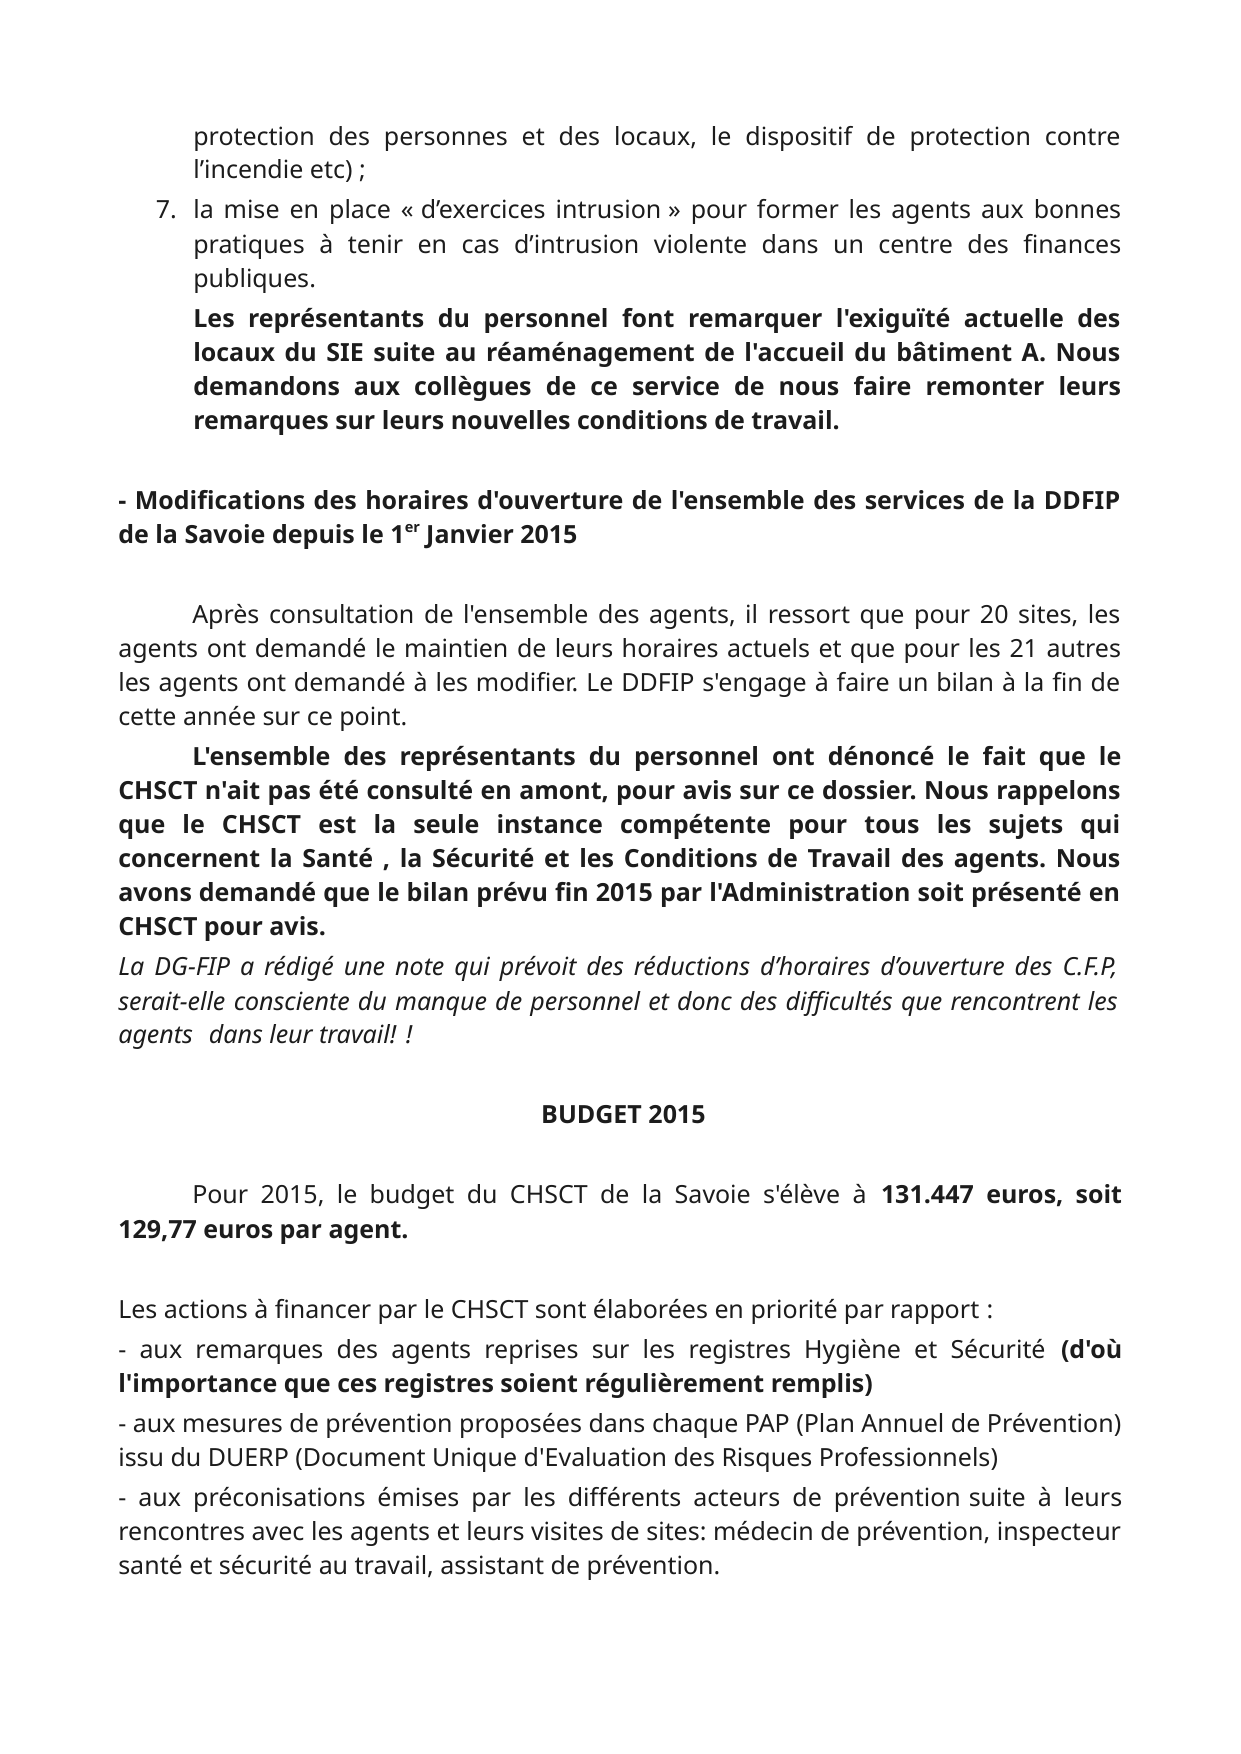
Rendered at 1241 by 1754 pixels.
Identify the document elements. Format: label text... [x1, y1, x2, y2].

text Les actions à financer par le CHSCT sont élaborées en priorité par rapport : [118, 1291, 1122, 1325]
text La DG-FIP a rédigé une note qui prévoit des réductions d’horaires d’ouverture des C.F.P, serait-elle consciente du manque de personnel et donc des difficultés que rencontrent les agents dans leur travail! ! [118, 949, 1122, 1051]
text - Modifications des horaires d'ouverture de l'ensemble des services de la DDFIP de la Savoie depuis le 1er Janvier 2015 [118, 482, 1122, 551]
text BUDGET 2015 [118, 1097, 1122, 1131]
text Pour 2015, le budget du CHSCT de la Savoie s'élève à 131.447 euros, soit 129,77 euros par agent. [118, 1177, 1122, 1245]
list protection des personnes et des locaux, le dispositif de protection contre l’incendie etc) ; [156, 118, 1122, 186]
text Après consultation de l'ensemble des agents, il ressort que pour 20 sites, les agents ont demandé le maintien de leurs horaires actuels et que pour les 21 autres les agents ont demandé à les modifier. Le DDFIP s'engage à faire un bilan à la fin de cette année sur ce point. [118, 597, 1122, 733]
text L'ensemble des représentants du personnel ont dénoncé le fait que le CHSCT n'ait pas été consulté en amont, pour avis sur ce dossier. Nous rappelons que le CHSCT est la seule instance compétente pour tous les sujets qui concernent la Santé , la Sécurité et les Conditions de Travail des agents. Nous avons demandé que le bilan prévu fin 2015 par l'Administration soit présenté en CHSCT pour avis. [118, 739, 1122, 943]
text - aux préconisations émises par les différents acteurs de prévention suite à leurs rencontres avec les agents et leurs visites de sites: médecin de prévention, inspecteur santé et sécurité au travail, assistant de prévention. [118, 1479, 1122, 1582]
text - aux mesures de prévention proposées dans chaque PAP (Plan Annuel de Prévention) issu du DUERP (Document Unique d'Evaluation des Risques Professionnels) [118, 1405, 1122, 1473]
text - aux remarques des agents reprises sur les registres Hygiène et Sécurité (d'où l'importance que ces registres soient régulièrement remplis) [118, 1331, 1122, 1399]
list Les représentants du personnel font remarquer l'exiguïté actuelle des locaux du SIE suite au réaménagement de l'accueil du bâtiment A. Nous demandons aux collègues de ce service de nous faire remonter leurs remarques sur leurs nouvelles conditions de travail. [156, 300, 1122, 437]
list la mise en place « d’exercices intrusion » pour former les agents aux bonnes pratiques à tenir en cas d’intrusion violente dans un centre des finances publiques. [156, 192, 1122, 294]
